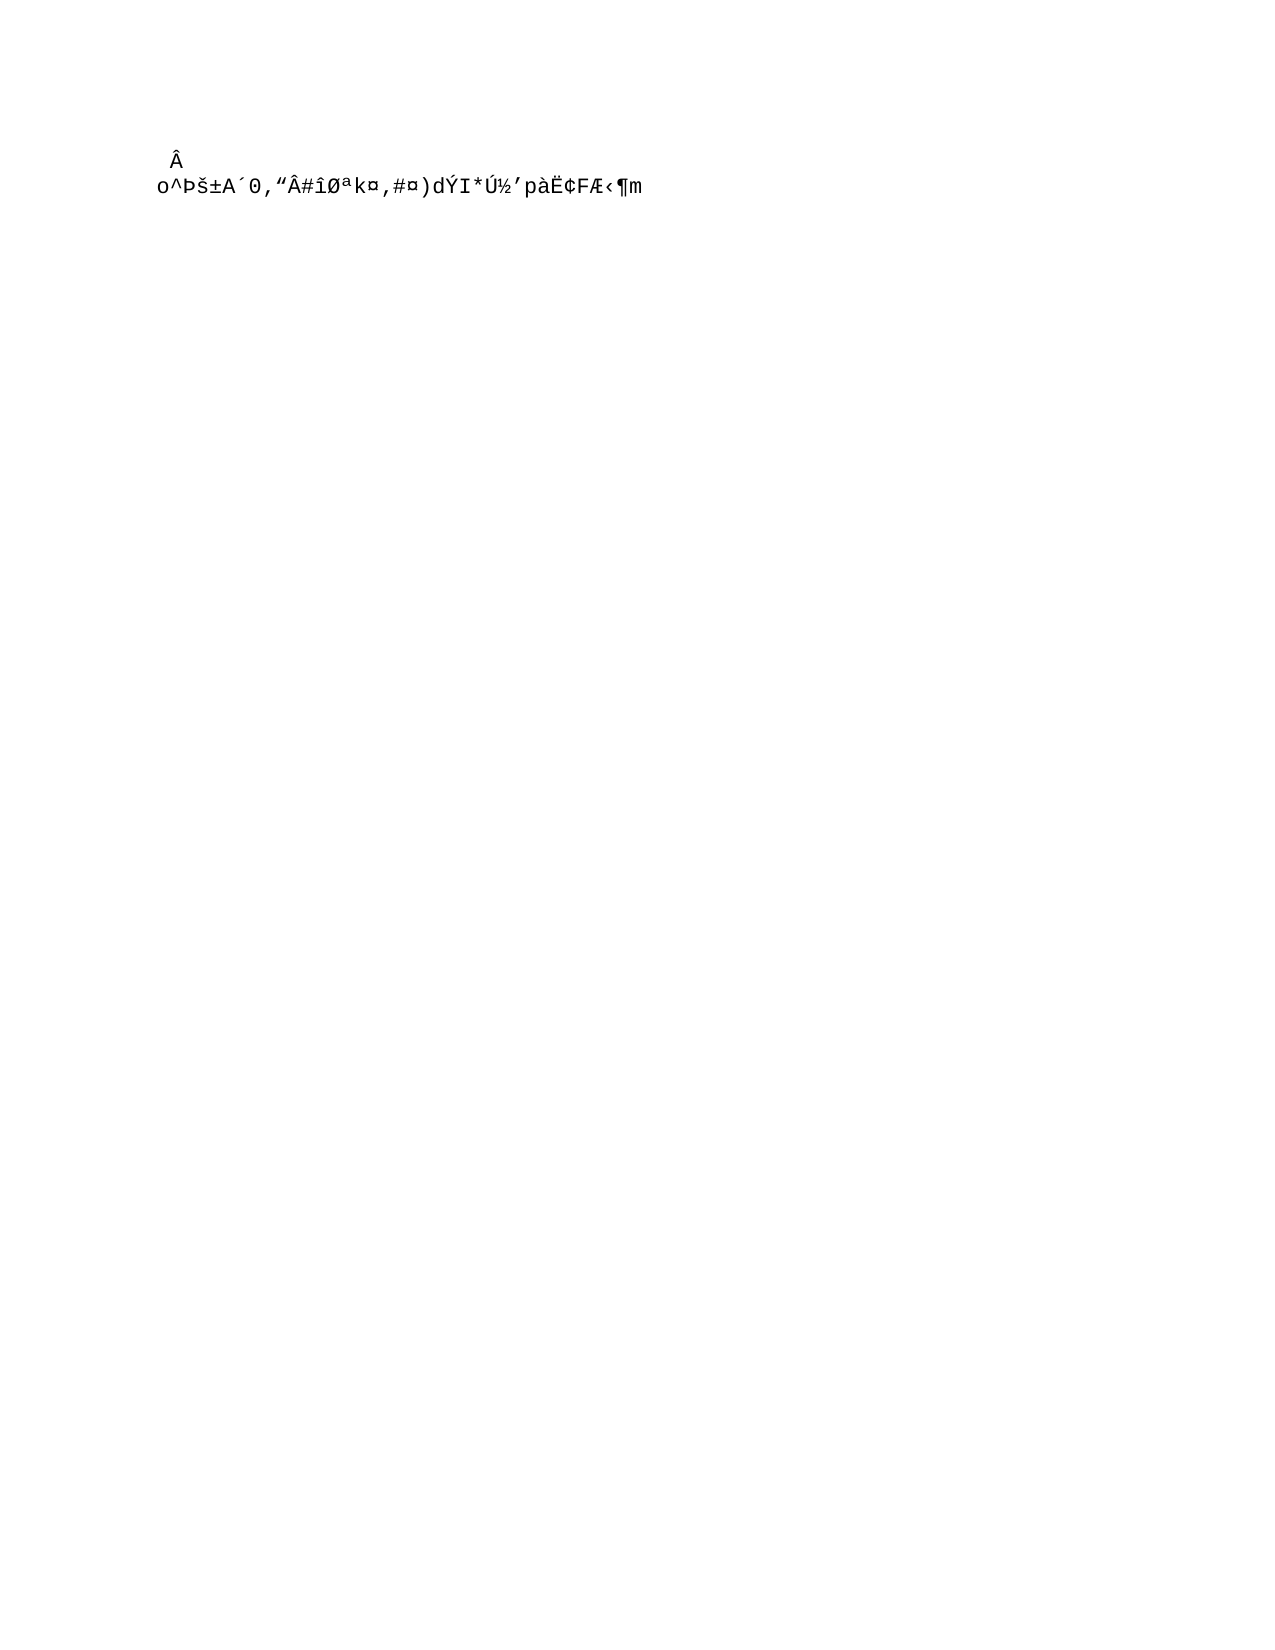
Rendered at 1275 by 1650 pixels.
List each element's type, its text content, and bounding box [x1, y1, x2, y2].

text o^Þš±A´0‚“Â#îØªk¤‚#¤)dÝI*Ú½’pàË¢FÆ‹¶m [156, 175, 1118, 199]
text Â [156, 150, 1118, 175]
